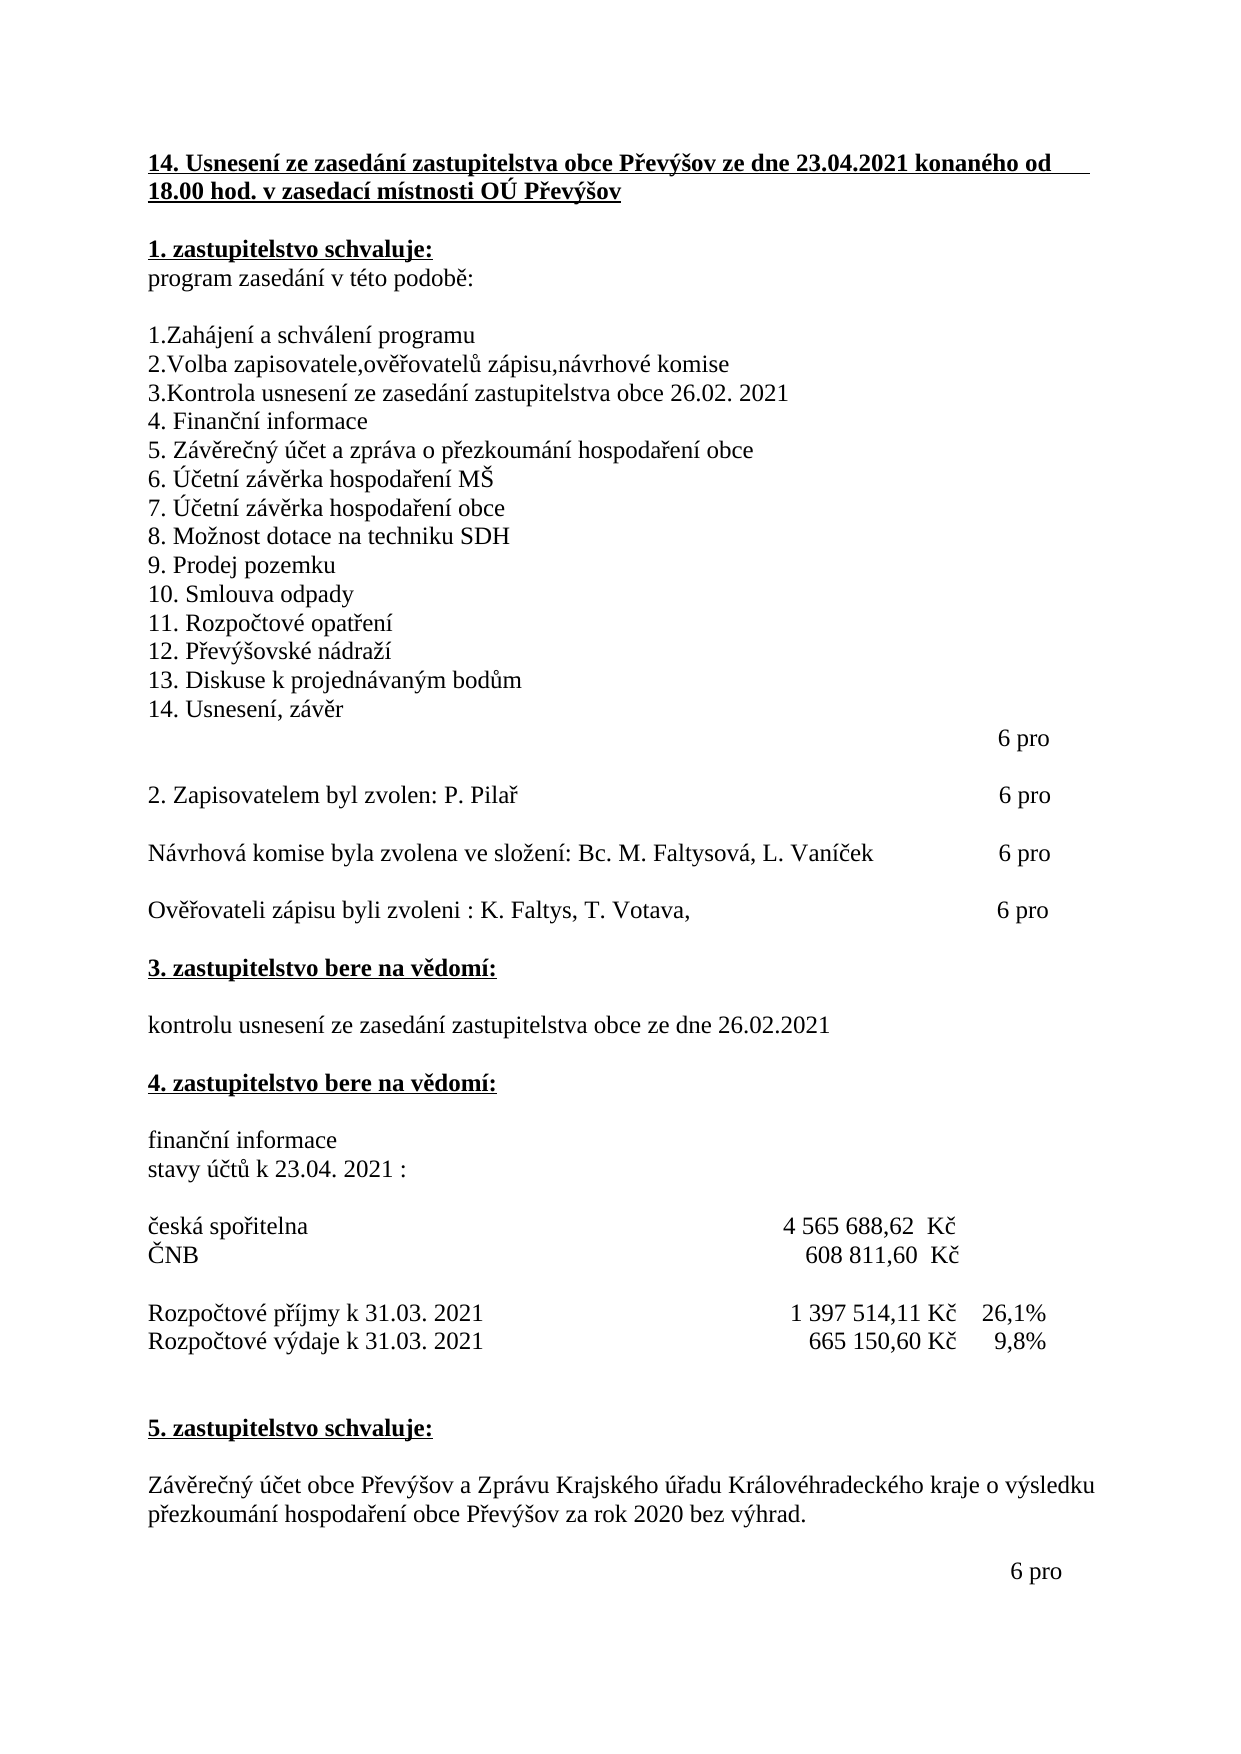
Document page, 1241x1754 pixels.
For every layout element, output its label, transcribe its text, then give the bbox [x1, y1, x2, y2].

text 12. Převýšovské nádraží [148, 636, 1123, 665]
text Závěrečný účet obce Převýšov a Zprávu Krajského úřadu Královéhradeckého kraje o výsledku přezkoumání hospodaření obce Převýšov za rok 2020 bez výhrad. [148, 1470, 1123, 1528]
text 2. Zapisovatelem byl zvolen: P. Pilař 6 pro [148, 780, 1123, 809]
text program zasedání v této podobě: [148, 263, 1093, 291]
text 3. zastupitelstvo bere na vědomí: [148, 953, 1123, 981]
text finanční informace [148, 1125, 1123, 1154]
text 4. Finanční informace [148, 406, 1123, 435]
text 14. Usnesení ze zasedání zastupitelstva obce Převýšov ze dne 23.04.2021 konaného od 18.00 hod. v zasedací místnosti OÚ Převýšov [148, 148, 1093, 205]
text stavy účtů k 23.04. 2021 : [148, 1154, 1123, 1183]
text 7. Účetní závěrka hospodaření obce [148, 493, 1123, 521]
text Ověřovateli zápisu byli zvoleni : K. Faltys, T. Votava, 6 pro [148, 895, 1123, 924]
text 5. zastupitelstvo schvaluje: [148, 1413, 1123, 1441]
text 2.Volba zapisovatele,ověřovatelů zápisu,návrhové komise [148, 349, 1093, 378]
text 1. zastupitelstvo schvaluje: [148, 234, 1093, 263]
text Návrhová komise byla zvolena ve složení: Bc. M. Faltysová, L. Vaníček 6 pro [148, 838, 1123, 866]
text Rozpočtové příjmy k 31.03. 2021 1 397 514,11 Kč 26,1% [148, 1298, 1123, 1326]
text 1.Zahájení a schválení programu [148, 320, 1093, 349]
text Rozpočtové výdaje k 31.03. 2021 665 150,60 Kč 9,8% [148, 1326, 1123, 1355]
text 14. Usnesení, závěr [148, 694, 1123, 723]
text 13. Diskuse k projednávaným bodům [148, 665, 1123, 694]
text ČNB 608 811,60 Kč [148, 1240, 1123, 1269]
text 5. Závěrečný účet a zpráva o přezkoumání hospodaření obce [148, 435, 1123, 464]
text 6. Účetní závěrka hospodaření MŠ [148, 464, 1123, 493]
text kontrolu usnesení ze zasedání zastupitelstva obce ze dne 26.02.2021 [148, 1010, 1123, 1039]
text 3.Kontrola usnesení ze zasedání zastupitelstva obce 26.02. 2021 [148, 378, 1093, 406]
text 9. Prodej pozemku [148, 550, 1123, 579]
text 6 pro [148, 1556, 1093, 1585]
text 10. Smlouva odpady [148, 579, 1123, 608]
text 6 pro [148, 723, 1123, 751]
text 11. Rozpočtové opatření [148, 608, 1123, 636]
text česká spořitelna 4 565 688,62 Kč [148, 1211, 1123, 1240]
text 4. zastupitelstvo bere na vědomí: [148, 1068, 1123, 1096]
text 8. Možnost dotace na techniku SDH [148, 521, 1123, 550]
